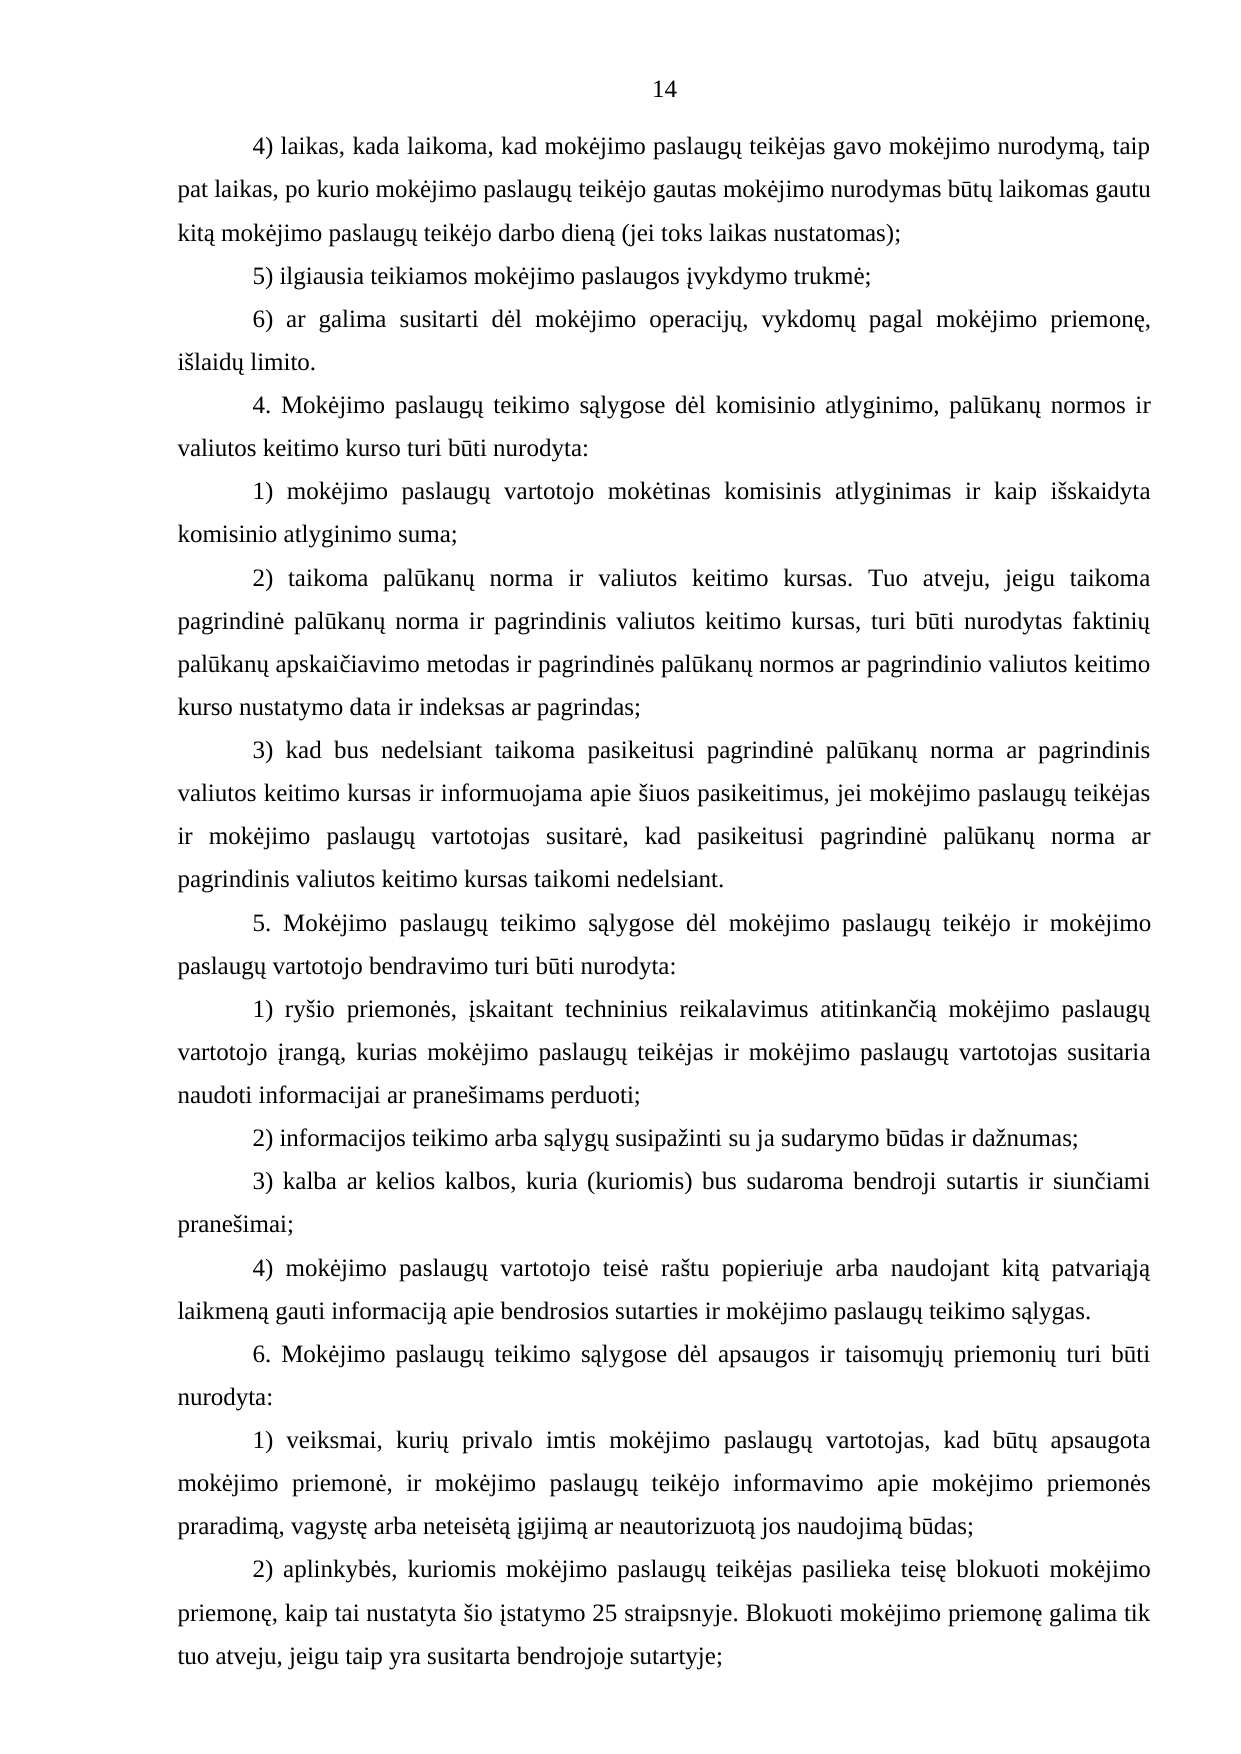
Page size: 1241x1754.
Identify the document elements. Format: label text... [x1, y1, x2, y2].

text 4. Mokėjimo paslaugų teikimo sąlygose dėl komisinio atlyginimo, palūkanų normos ir valiutos keitimo kurso turi būti nurodyta: [177, 390, 1152, 462]
text 2) taikoma palūkanų norma ir valiutos keitimo kursas. Tuo atveju, jeigu taikoma pagrindinė palūkanų norma ir pagrindinis valiutos keitimo kursas, turi būti nurodytas faktinių palūkanų apskaičiavimo metodas ir pagrindinės palūkanų normos ar pagrindinio valiutos keitimo kurso nustatymo data ir indeksas ar pagrindas; [177, 563, 1152, 721]
text 1) mokėjimo paslaugų vartotojo mokėtinas komisinis atlyginimas ir kaip išskaidyta komisinio atlyginimo suma; [177, 476, 1152, 548]
text 3) kalba ar kelios kalbos, kuria (kuriomis) bus sudaroma bendroji sutartis ir siunčiami pranešimai; [177, 1166, 1152, 1238]
text 1) veiksmai, kurių privalo imtis mokėjimo paslaugų vartotojas, kad būtų apsaugota mokėjimo priemonė, ir mokėjimo paslaugų teikėjo informavimo apie mokėjimo priemonės praradimą, vagystę arba neteisėtą įgijimą ar neautorizuotą jos naudojimą būdas; [177, 1425, 1152, 1540]
text 4) mokėjimo paslaugų vartotojo teisė raštu popieriuje arba naudojant kitą patvariąją laikmeną gauti informaciją apie bendrosios sutarties ir mokėjimo paslaugų teikimo sąlygas. [177, 1253, 1152, 1324]
text 6) ar galima susitarti dėl mokėjimo operacijų, vykdomų pagal mokėjimo priemonę, išlaidų limito. [177, 304, 1152, 376]
text 4) laikas, kada laikoma, kad mokėjimo paslaugų teikėjas gavo mokėjimo nurodymą, taip pat laikas, po kurio mokėjimo paslaugų teikėjo gautas mokėjimo nurodymas būtų laikomas gautu kitą mokėjimo paslaugų teikėjo darbo dieną (jei toks laikas nustatomas); [177, 131, 1152, 246]
text 2) informacijos teikimo arba sąlygų susipažinti su ja sudarymo būdas ir dažnumas; [177, 1123, 1152, 1152]
text 2) aplinkybės, kuriomis mokėjimo paslaugų teikėjas pasilieka teisę blokuoti mokėjimo priemonę, kaip tai nustatyta šio įstatymo 25 straipsnyje. Blokuoti mokėjimo priemonę galima tik tuo atveju, jeigu taip yra susitarta bendrojoje sutartyje; [177, 1554, 1152, 1669]
text 5) ilgiausia teikiamos mokėjimo paslaugos įvykdymo trukmė; [177, 261, 1152, 289]
text 6. Mokėjimo paslaugų teikimo sąlygose dėl apsaugos ir taisomųjų priemonių turi būti nurodyta: [177, 1339, 1152, 1411]
text 5. Mokėjimo paslaugų teikimo sąlygose dėl mokėjimo paslaugų teikėjo ir mokėjimo paslaugų vartotojo bendravimo turi būti nurodyta: [177, 908, 1152, 979]
text 1) ryšio priemonės, įskaitant techninius reikalavimus atitinkančią mokėjimo paslaugų vartotojo įrangą, kurias mokėjimo paslaugų teikėjas ir mokėjimo paslaugų vartotojas susitaria naudoti informacijai ar pranešimams perduoti; [177, 994, 1152, 1109]
text 3) kad bus nedelsiant taikoma pasikeitusi pagrindinė palūkanų norma ar pagrindinis valiutos keitimo kursas ir informuojama apie šiuos pasikeitimus, jei mokėjimo paslaugų teikėjas ir mokėjimo paslaugų vartotojas susitarė, kad pasikeitusi pagrindinė palūkanų norma ar pagrindinis valiutos keitimo kursas taikomi nedelsiant. [177, 735, 1152, 893]
